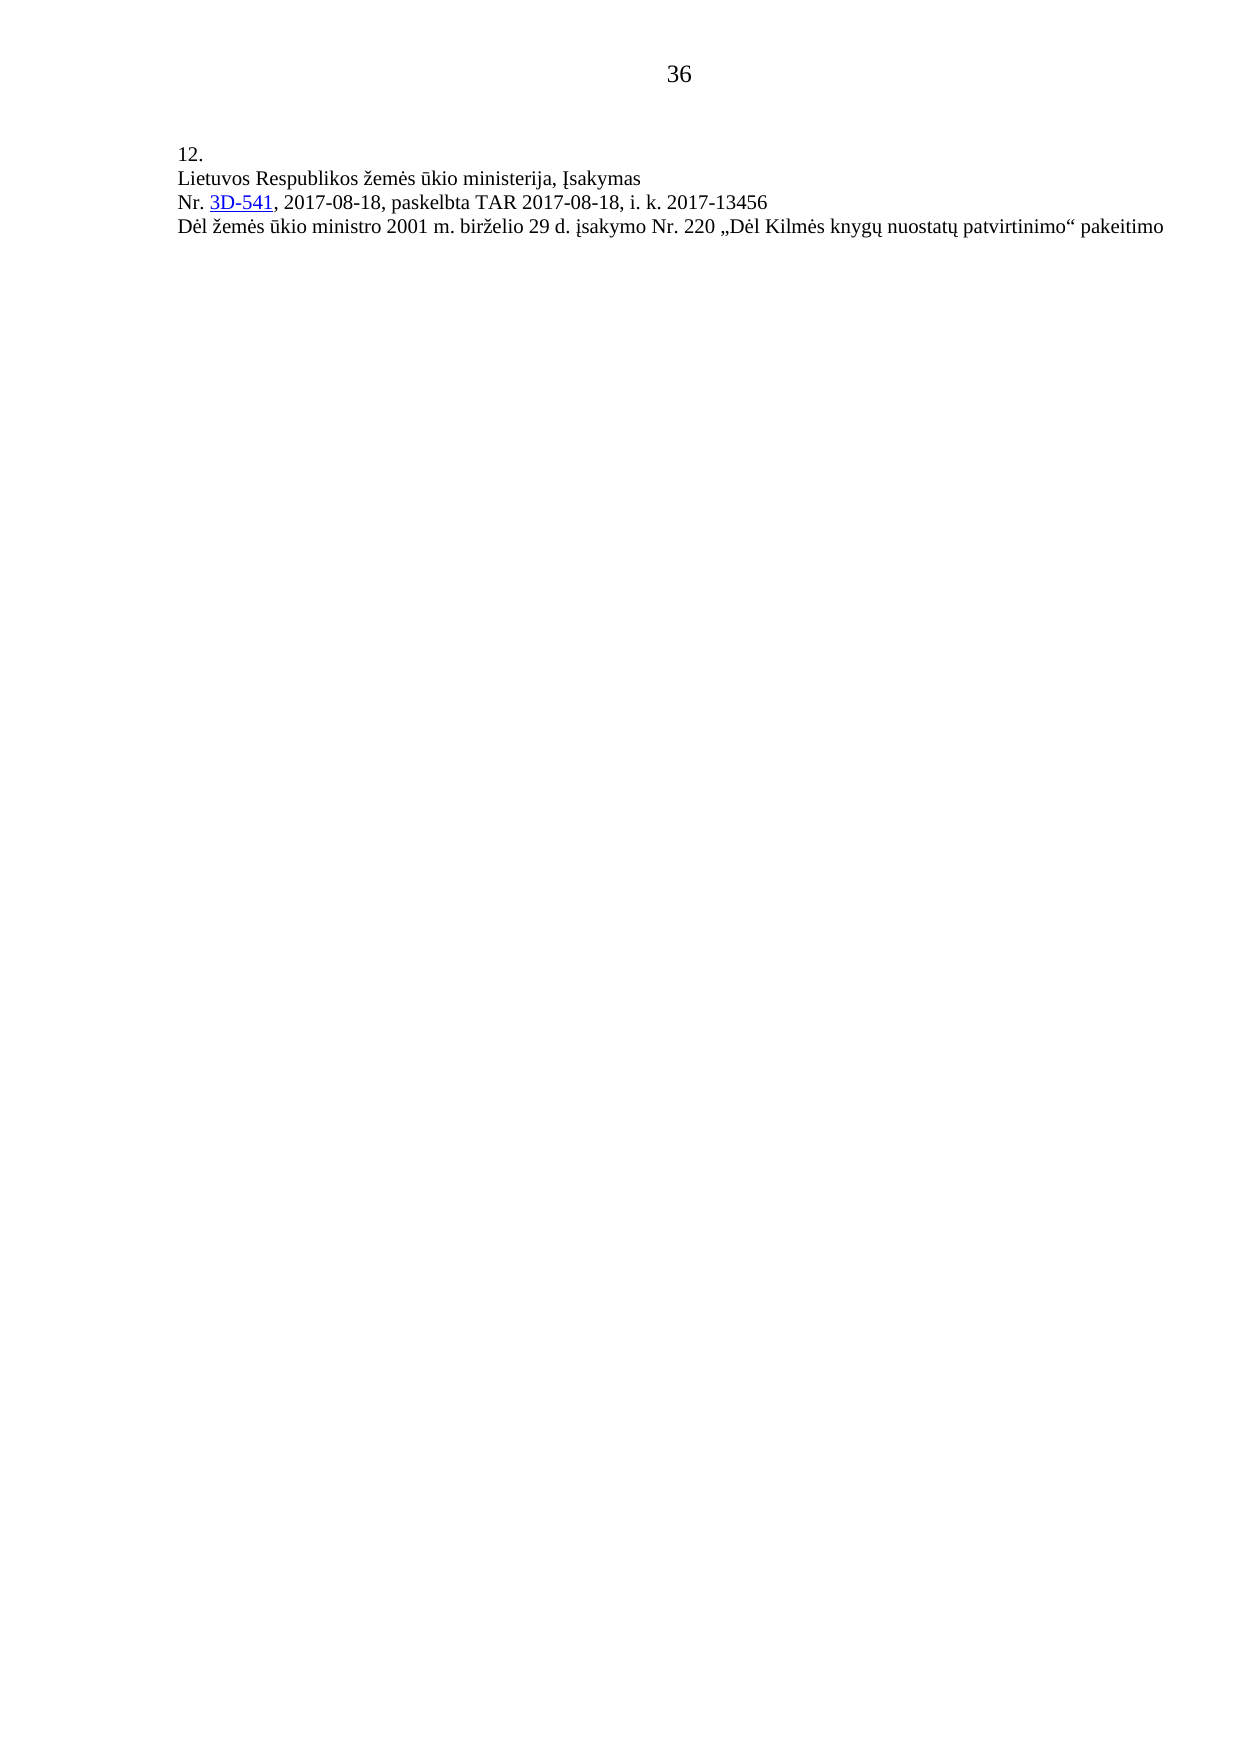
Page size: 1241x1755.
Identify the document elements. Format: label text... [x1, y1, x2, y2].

text Dėl žemės ūkio ministro 2001 m. birželio 29 d. įsakymo Nr. 220 „Dėl Kilmės knygų nuostatų patvirtinimo“ pakeitimo [177, 214, 1181, 238]
text Lietuvos Respublikos žemės ūkio ministerija, Įsakymas [177, 166, 1181, 190]
text 12. [177, 142, 1181, 166]
text Nr. 3D-541, 2017-08-18, paskelbta TAR 2017-08-18, i. k. 2017-13456 [177, 190, 1181, 214]
